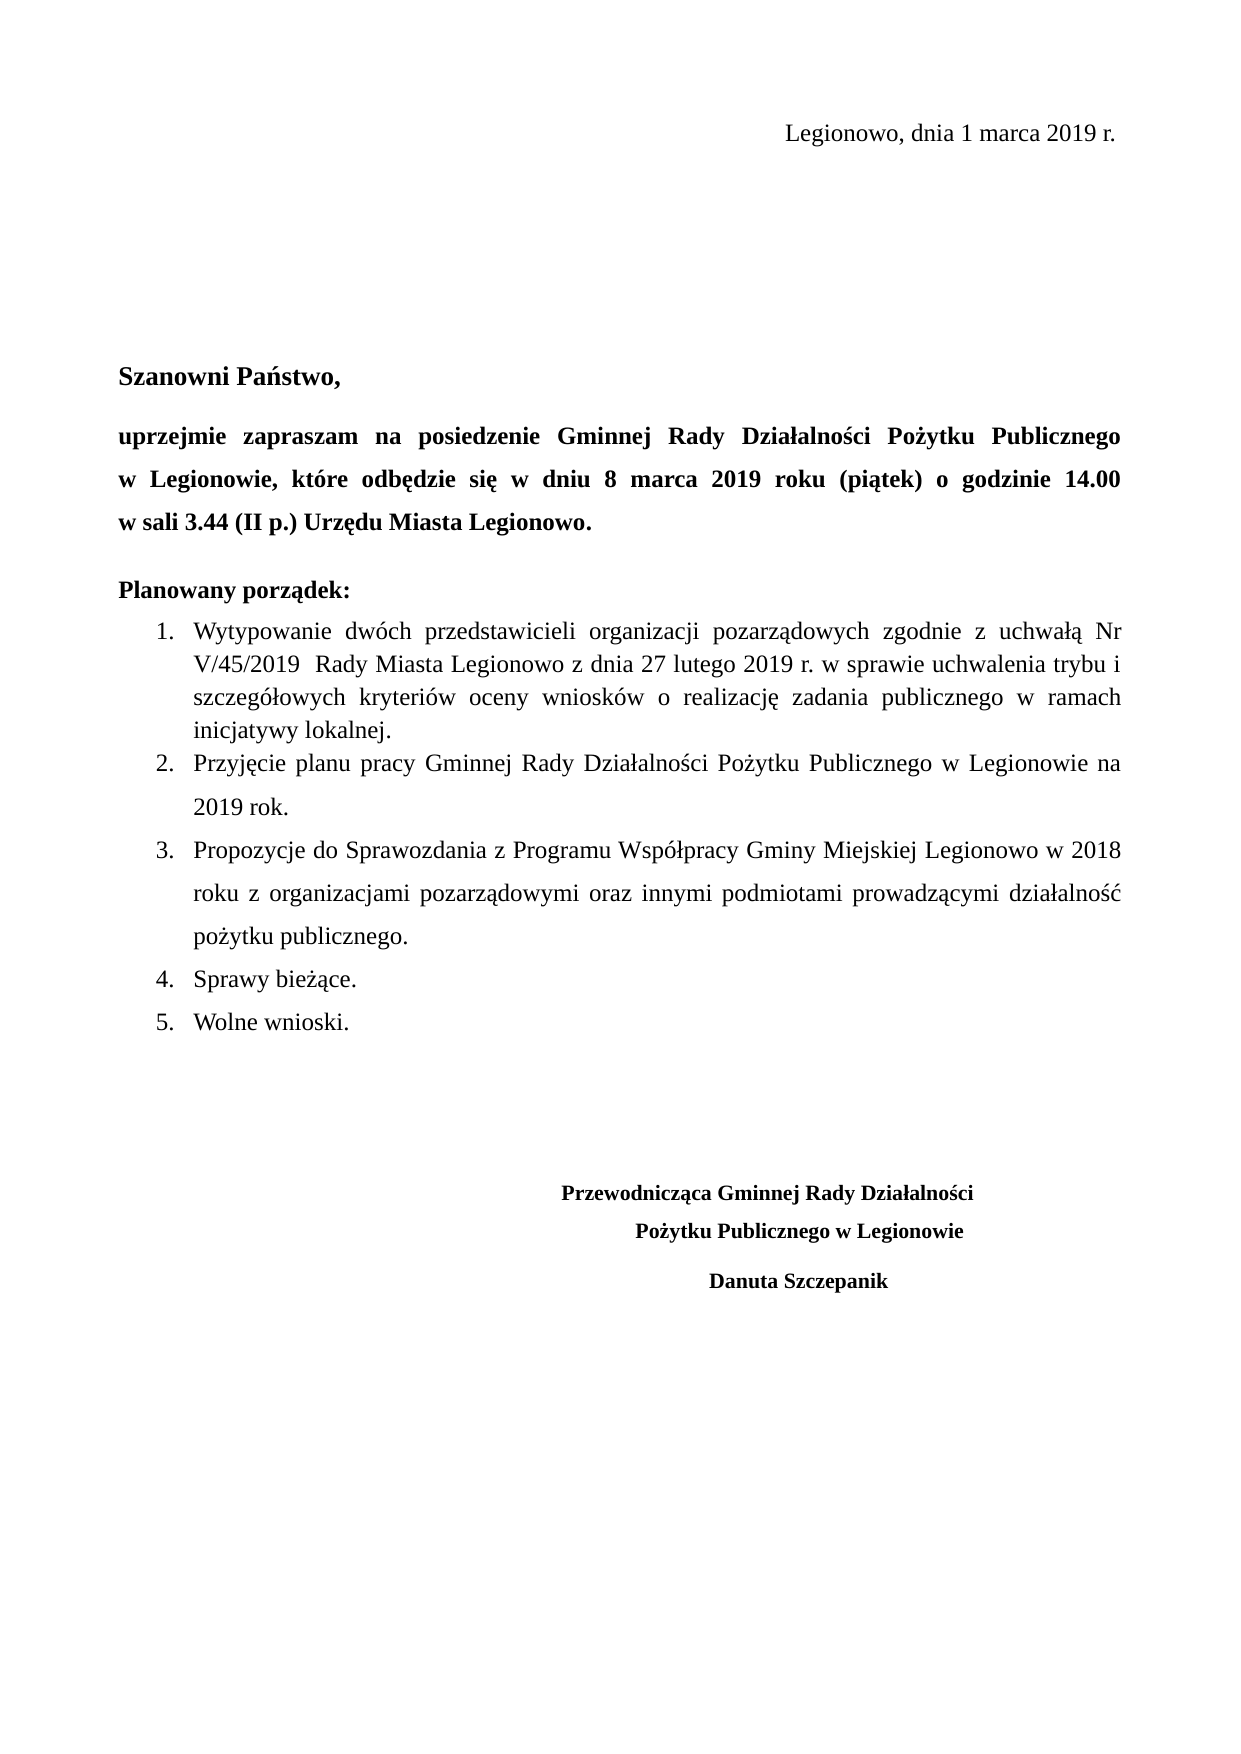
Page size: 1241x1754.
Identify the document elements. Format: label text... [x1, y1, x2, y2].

list Sprawy bieżące. [156, 964, 1122, 993]
list Propozycje do Sprawozdania z Programu Współpracy Gminy Miejskiej Legionowo w 2018 roku z organizacjami pozarządowymi oraz innymi podmiotami prowadzącymi działalność pożytku publicznego. [156, 835, 1122, 950]
subtitle Planowany porządek: [118, 575, 1122, 604]
text Danuta Szczepanik [118, 1268, 1122, 1293]
list Wytypowanie dwóch przedstawicieli organizacji pozarządowych zgodnie z uchwałą Nr V/45/2019 Rady Miasta Legionowo z dnia 27 lutego 2019 r. w sprawie uchwalenia trybu i szczegółowych kryteriów oceny wniosków o realizację zadania publicznego w ramach inicjatywy lokalnej. [156, 616, 1122, 744]
text Szanowni Państwo, [118, 359, 1122, 391]
text uprzejmie zapraszam na posiedzenie Gminnej Rady Działalności Pożytku Publicznego w Legionowie, które odbędzie się w dniu 8 marca 2019 roku (piątek) o godzinie 14.00 w sali 3.44 (II p.) Urzędu Miasta Legionowo. [118, 421, 1122, 536]
text Przewodnicząca Gminnej Rady Działalności [118, 1180, 1122, 1205]
text Pożytku Publicznego w Legionowie [118, 1218, 1122, 1268]
list Przyjęcie planu pracy Gminnej Rady Działalności Pożytku Publicznego w Legionowie na 2019 rok. [156, 748, 1122, 820]
list Wolne wnioski. [156, 1007, 1122, 1036]
text Legionowo, dnia 1 marca 2019 r. [118, 118, 1122, 147]
